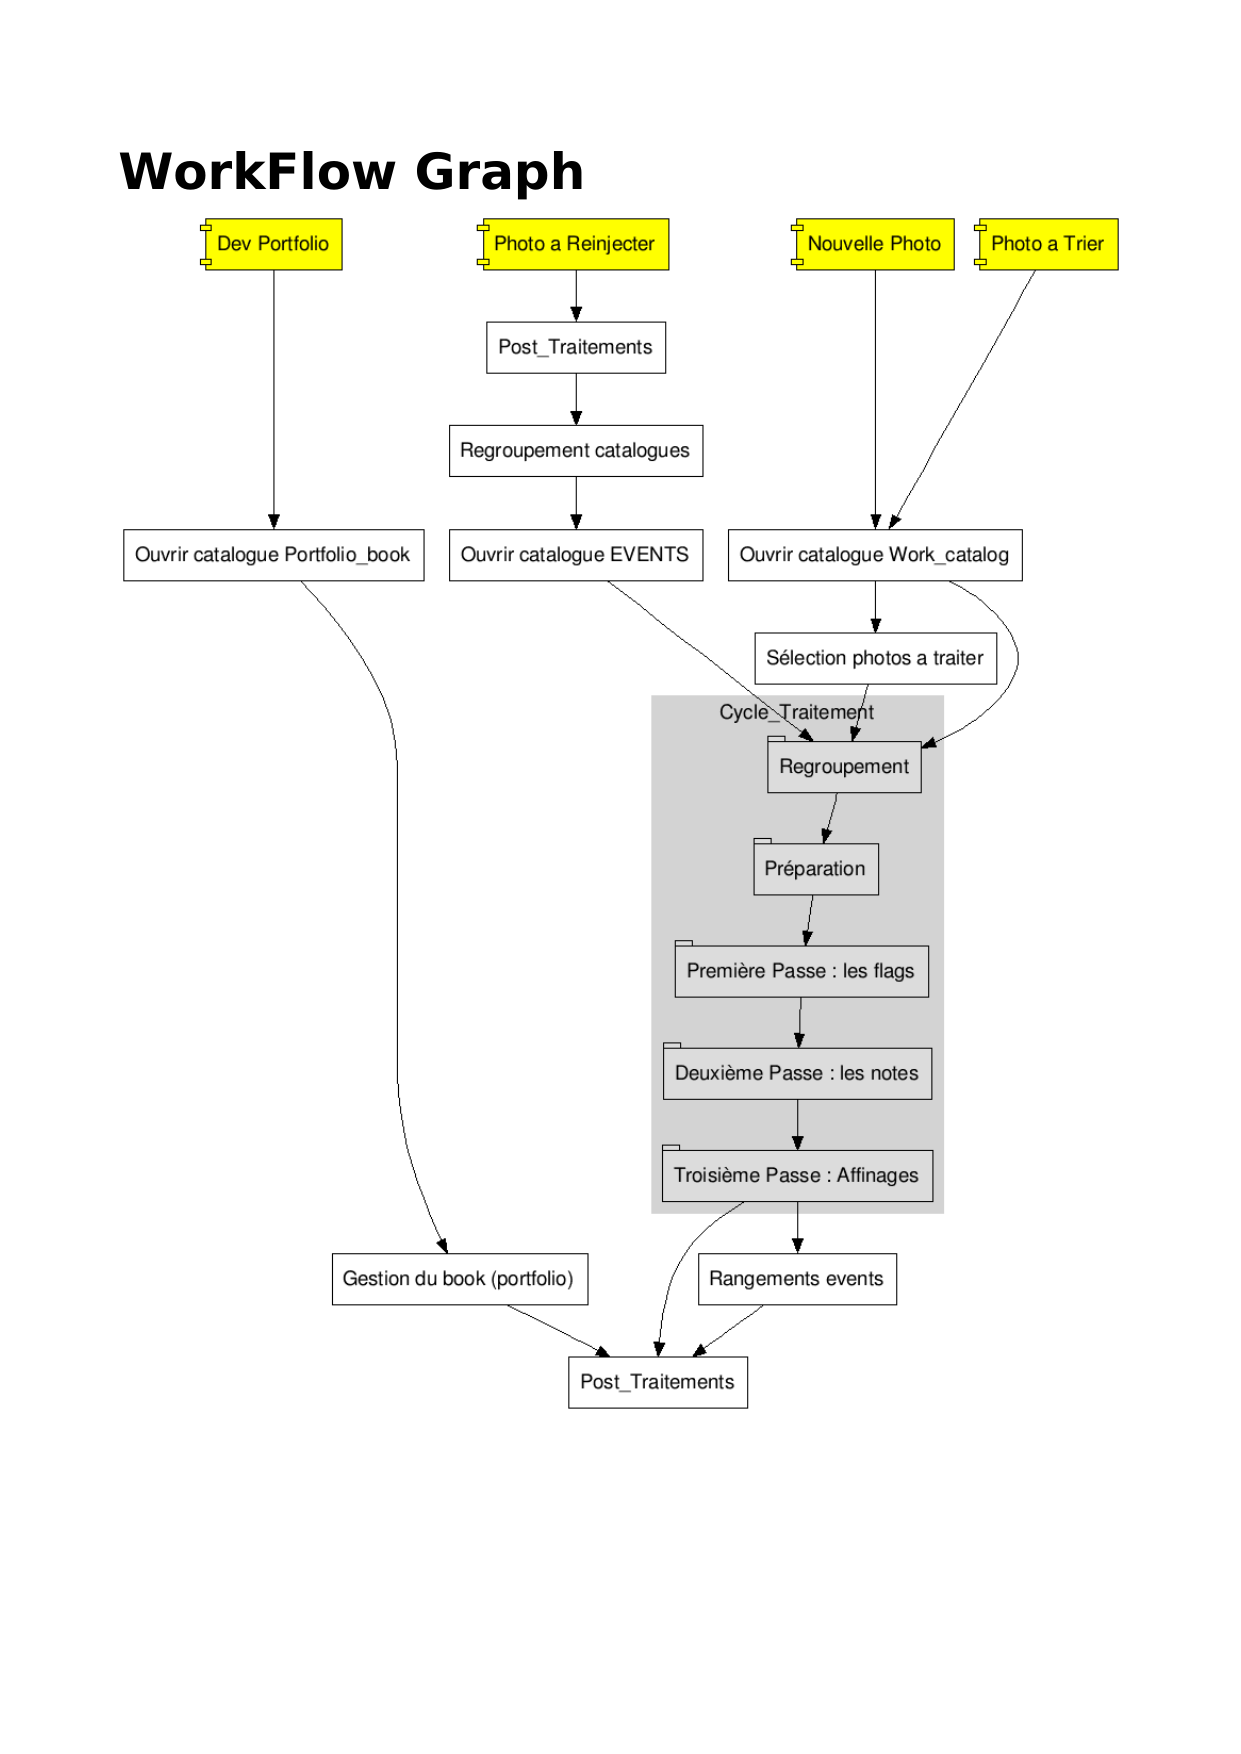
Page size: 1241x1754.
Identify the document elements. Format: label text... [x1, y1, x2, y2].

subtitle WorkFlow Graph [118, 143, 1122, 201]
picture [118, 213, 1123, 1414]
